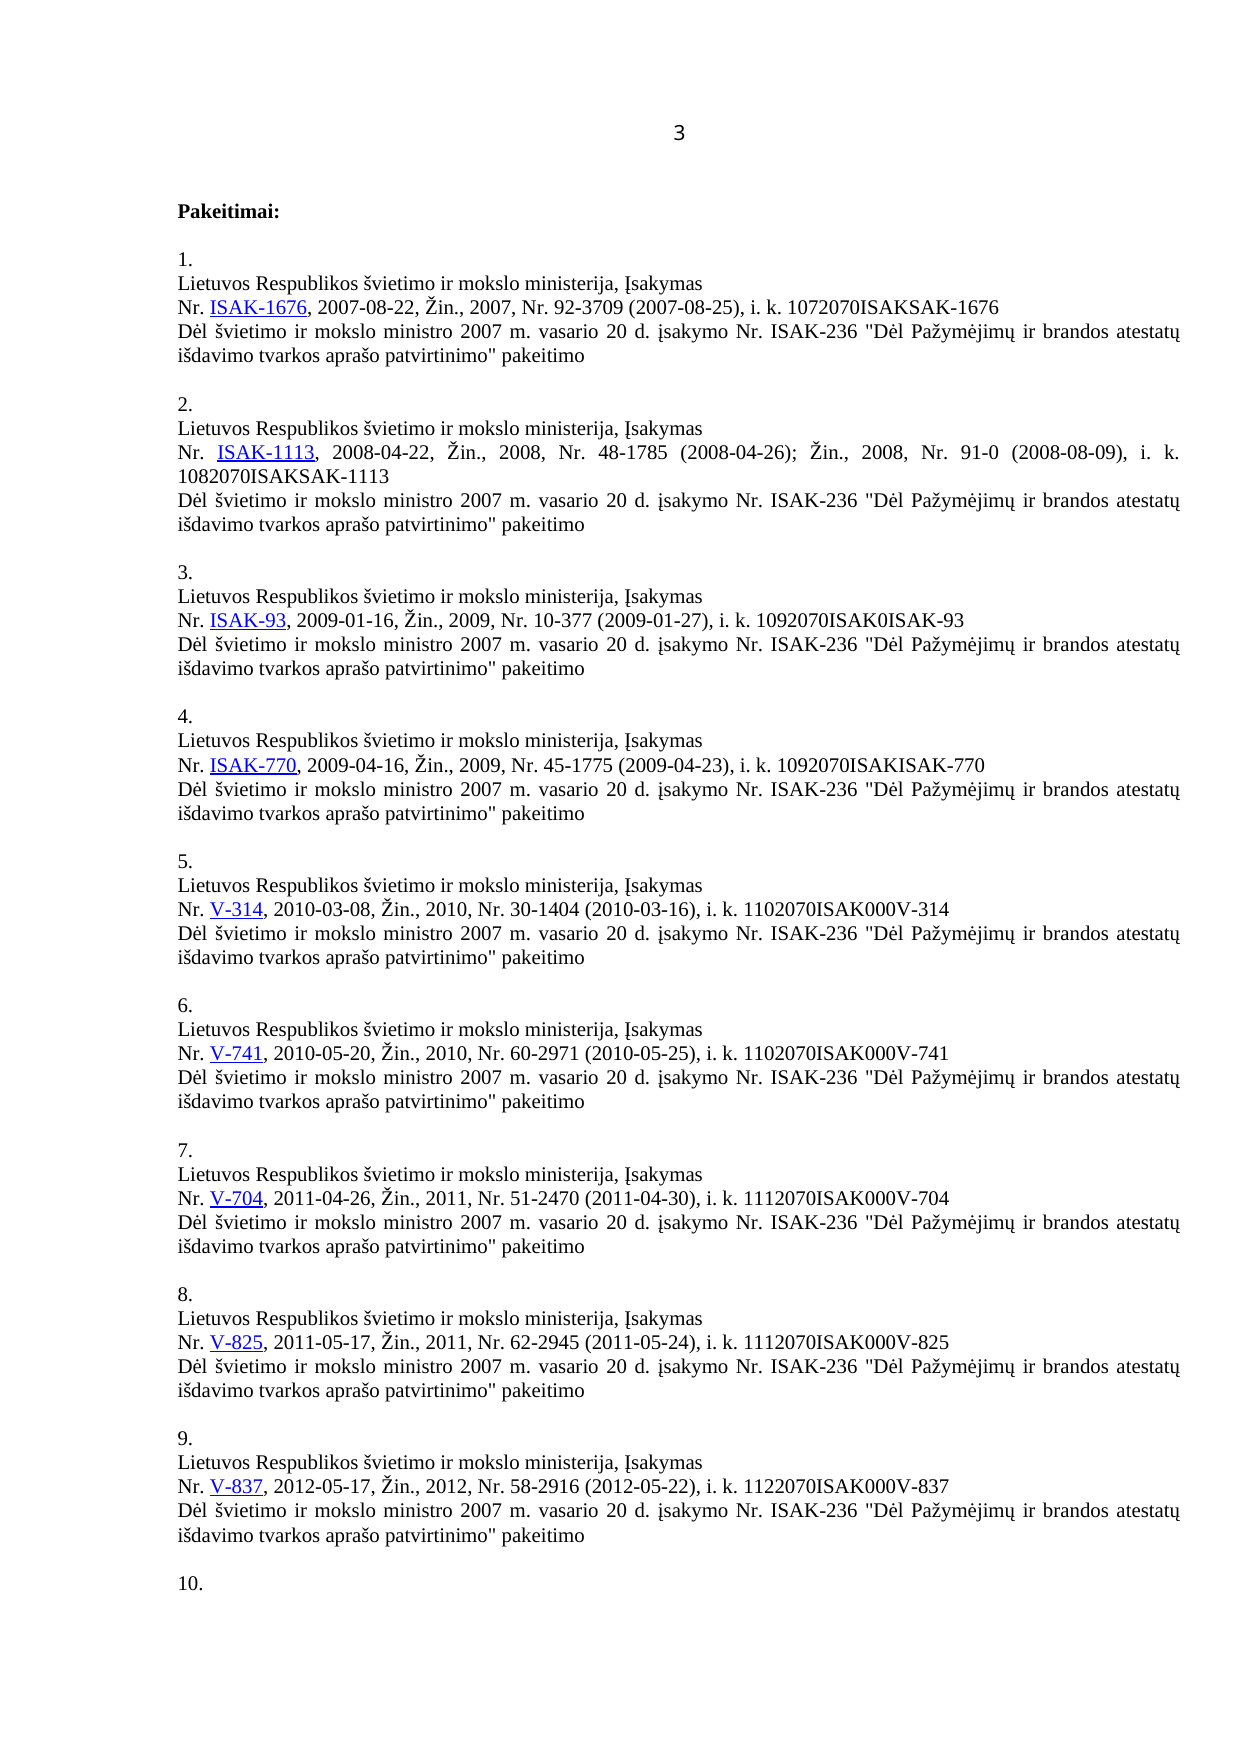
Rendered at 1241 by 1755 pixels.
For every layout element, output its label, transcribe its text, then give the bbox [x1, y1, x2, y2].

text Nr. V-825, 2011-05-17, Žin., 2011, Nr. 62-2945 (2011-05-24), i. k. 1112070ISAK000V-825 [177, 1330, 1181, 1354]
text Pakeitimai: [177, 199, 1181, 223]
text Lietuvos Respublikos švietimo ir mokslo ministerija, Įsakymas [177, 584, 1181, 608]
text 6. [177, 993, 1181, 1017]
text Lietuvos Respublikos švietimo ir mokslo ministerija, Įsakymas [177, 416, 1181, 440]
text Dėl švietimo ir mokslo ministro 2007 m. vasario 20 d. įsakymo Nr. ISAK-236 "Dėl Pažymėjimų ir brandos atestatų išdavimo tvarkos aprašo patvirtinimo" pakeitimo [177, 1065, 1181, 1113]
text Dėl švietimo ir mokslo ministro 2007 m. vasario 20 d. įsakymo Nr. ISAK-236 "Dėl Pažymėjimų ir brandos atestatų išdavimo tvarkos aprašo patvirtinimo" pakeitimo [177, 777, 1181, 825]
text Nr. ISAK-93, 2009-01-16, Žin., 2009, Nr. 10-377 (2009-01-27), i. k. 1092070ISAK0ISAK-93 [177, 608, 1181, 632]
text Dėl švietimo ir mokslo ministro 2007 m. vasario 20 d. įsakymo Nr. ISAK-236 "Dėl Pažymėjimų ir brandos atestatų išdavimo tvarkos aprašo patvirtinimo" pakeitimo [177, 319, 1181, 367]
text Nr. ISAK-770, 2009-04-16, Žin., 2009, Nr. 45-1775 (2009-04-23), i. k. 1092070ISAKISAK-770 [177, 752, 1181, 777]
text Dėl švietimo ir mokslo ministro 2007 m. vasario 20 d. įsakymo Nr. ISAK-236 "Dėl Pažymėjimų ir brandos atestatų išdavimo tvarkos aprašo patvirtinimo" pakeitimo [177, 1210, 1181, 1258]
text Dėl švietimo ir mokslo ministro 2007 m. vasario 20 d. įsakymo Nr. ISAK-236 "Dėl Pažymėjimų ir brandos atestatų išdavimo tvarkos aprašo patvirtinimo" pakeitimo [177, 488, 1181, 536]
text Nr. V-314, 2010-03-08, Žin., 2010, Nr. 30-1404 (2010-03-16), i. k. 1102070ISAK000V-314 [177, 897, 1181, 921]
text Nr. ISAK-1113, 2008-04-22, Žin., 2008, Nr. 48-1785 (2008-04-26); Žin., 2008, Nr. 91-0 (2008-08-09), i. k. 1082070ISAKSAK-1113 [177, 440, 1181, 488]
text 9. [177, 1426, 1181, 1450]
text Lietuvos Respublikos švietimo ir mokslo ministerija, Įsakymas [177, 1017, 1181, 1041]
text 2. [177, 392, 1181, 416]
text Dėl švietimo ir mokslo ministro 2007 m. vasario 20 d. įsakymo Nr. ISAK-236 "Dėl Pažymėjimų ir brandos atestatų išdavimo tvarkos aprašo patvirtinimo" pakeitimo [177, 1498, 1181, 1547]
text 7. [177, 1137, 1181, 1162]
text Dėl švietimo ir mokslo ministro 2007 m. vasario 20 d. įsakymo Nr. ISAK-236 "Dėl Pažymėjimų ir brandos atestatų išdavimo tvarkos aprašo patvirtinimo" pakeitimo [177, 632, 1181, 680]
text Lietuvos Respublikos švietimo ir mokslo ministerija, Įsakymas [177, 1306, 1181, 1330]
text 10. [177, 1571, 1181, 1595]
text 1. [177, 247, 1181, 271]
text Lietuvos Respublikos švietimo ir mokslo ministerija, Įsakymas [177, 873, 1181, 897]
text Lietuvos Respublikos švietimo ir mokslo ministerija, Įsakymas [177, 1162, 1181, 1186]
text Lietuvos Respublikos švietimo ir mokslo ministerija, Įsakymas [177, 728, 1181, 752]
text Dėl švietimo ir mokslo ministro 2007 m. vasario 20 d. įsakymo Nr. ISAK-236 "Dėl Pažymėjimų ir brandos atestatų išdavimo tvarkos aprašo patvirtinimo" pakeitimo [177, 1354, 1181, 1402]
text Nr. V-741, 2010-05-20, Žin., 2010, Nr. 60-2971 (2010-05-25), i. k. 1102070ISAK000V-741 [177, 1041, 1181, 1065]
text 4. [177, 704, 1181, 728]
text Lietuvos Respublikos švietimo ir mokslo ministerija, Įsakymas [177, 1450, 1181, 1474]
text Lietuvos Respublikos švietimo ir mokslo ministerija, Įsakymas [177, 271, 1181, 295]
text Dėl švietimo ir mokslo ministro 2007 m. vasario 20 d. įsakymo Nr. ISAK-236 "Dėl Pažymėjimų ir brandos atestatų išdavimo tvarkos aprašo patvirtinimo" pakeitimo [177, 921, 1181, 969]
text 5. [177, 849, 1181, 873]
text Nr. ISAK-1676, 2007-08-22, Žin., 2007, Nr. 92-3709 (2007-08-25), i. k. 1072070ISAKSAK-1676 [177, 295, 1181, 319]
text 3. [177, 560, 1181, 584]
text Nr. V-704, 2011-04-26, Žin., 2011, Nr. 51-2470 (2011-04-30), i. k. 1112070ISAK000V-704 [177, 1186, 1181, 1210]
text Nr. V-837, 2012-05-17, Žin., 2012, Nr. 58-2916 (2012-05-22), i. k. 1122070ISAK000V-837 [177, 1474, 1181, 1498]
text 8. [177, 1282, 1181, 1306]
